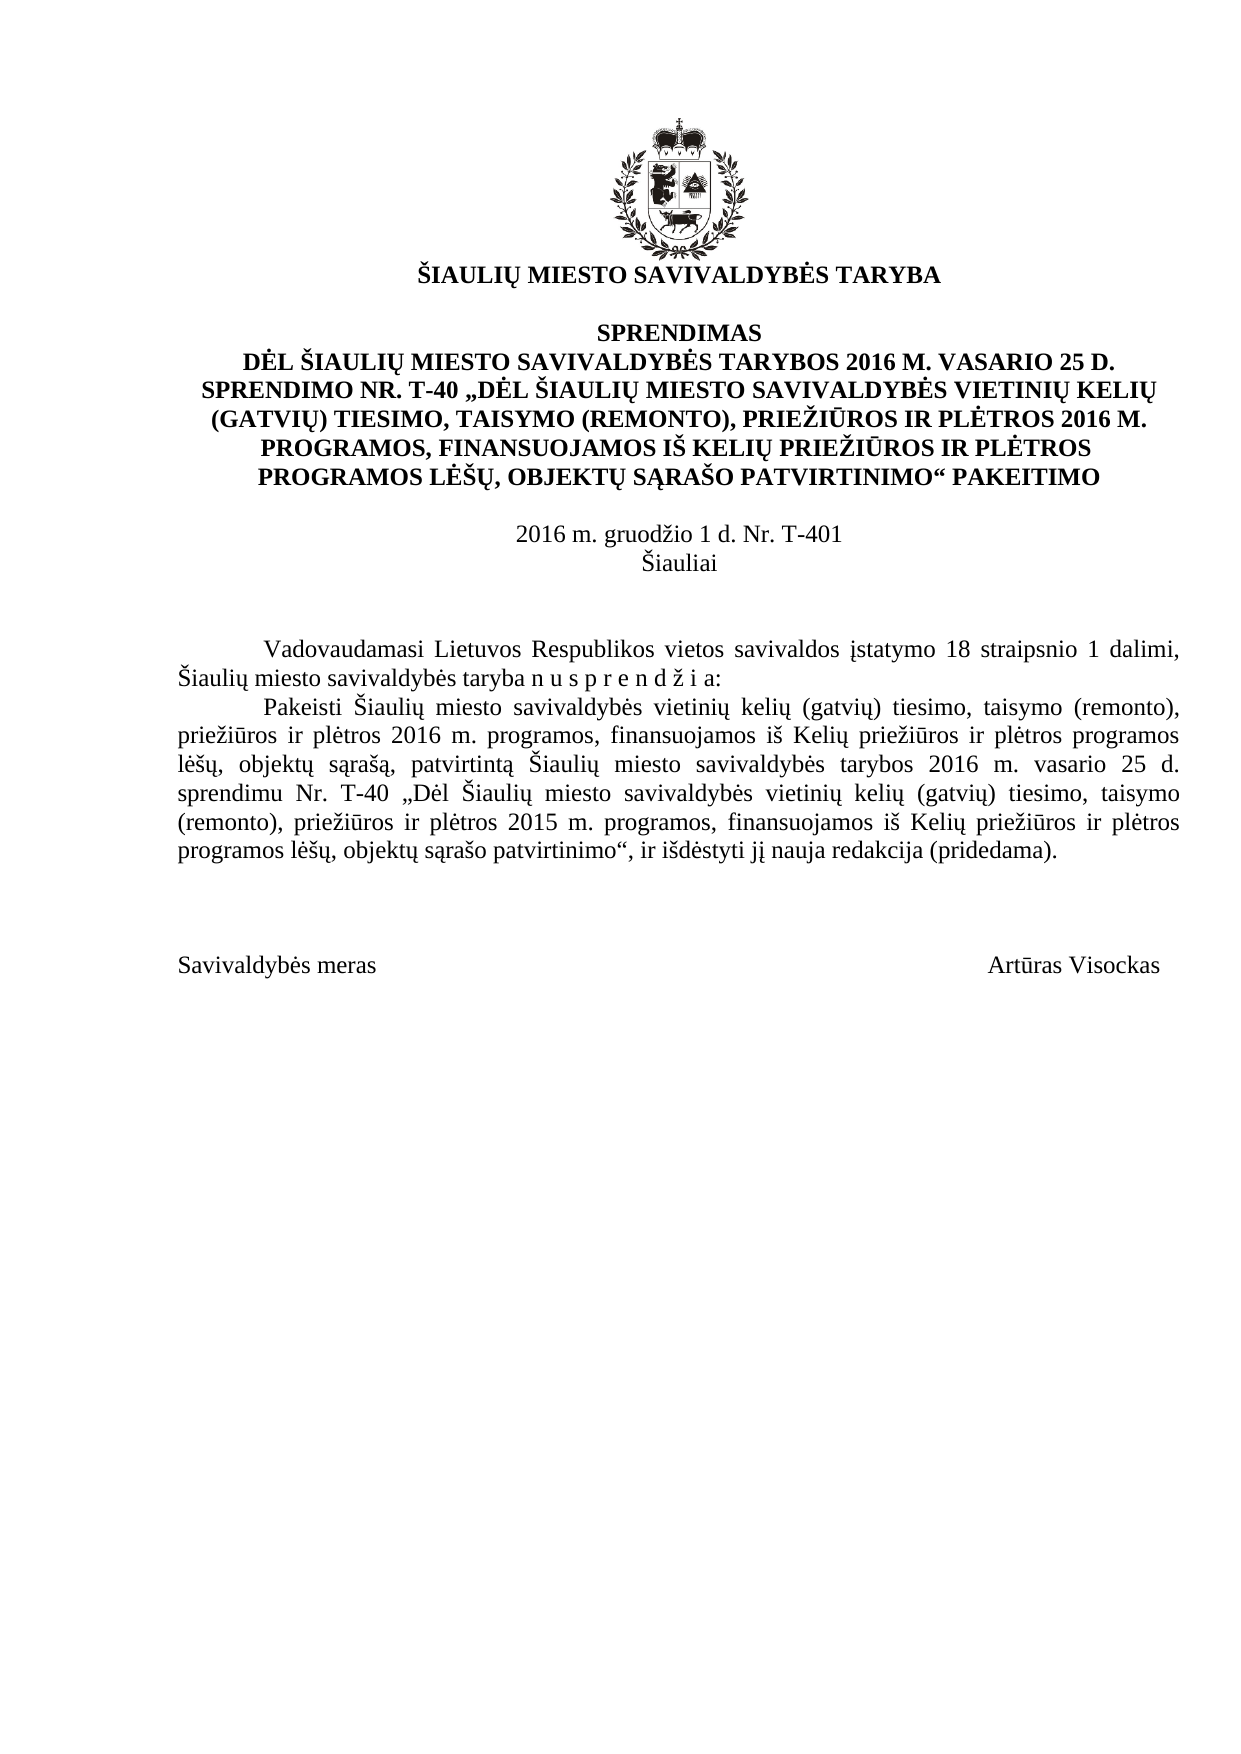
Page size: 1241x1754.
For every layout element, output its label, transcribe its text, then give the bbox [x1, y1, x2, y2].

text PROGRAMOS LĖŠŲ, OBJEKTŲ SĄRAŠO PATVIRTINIMO“ PAKEITIMO [177, 462, 1181, 490]
text Šiauliai [177, 548, 1181, 577]
text 2016 m. gruodžio 1 d. Nr. T-401 [177, 519, 1181, 548]
text Savivaldybės meras Artūras Visockas [177, 950, 1181, 979]
text ŠIAULIŲ MIESTO SAVIVALDYBĖS TARYBA [177, 260, 1181, 289]
text Vadovaudamasi Lietuvos Respublikos vietos savivaldos įstatymo 18 straipsnio 1 dalimi, Šiaulių miesto savivaldybės taryba nusprendžia: [177, 634, 1181, 692]
text DĖL ŠIAULIŲ MIESTO SAVIVALDYBĖS TARYBOS 2016 M. VASARIO 25 D. SPRENDIMO NR. T-40 „DĖL ŠIAULIŲ MIESTO SAVIVALDYBĖS VIETINIŲ KELIŲ (GATVIŲ) TIESIMO, TAISYMO (REMONTO), PRIEŽIŪROS IR PLĖTROS 2016 M. PROGRAMOS, FINANSUOJAMOS IŠ KELIŲ PRIEŽIŪROS IR PLĖTROS [177, 347, 1181, 462]
text SPRENDIMAS [177, 318, 1181, 347]
text Pakeisti Šiaulių miesto savivaldybės vietinių kelių (gatvių) tiesimo, taisymo (remonto), priežiūros ir plėtros 2016 m. programos, finansuojamos iš Kelių priežiūros ir plėtros programos lėšų, objektų sąrašą, patvirtintą Šiaulių miesto savivaldybės tarybos 2016 m. vasario 25 d. sprendimu Nr. T-40 „Dėl Šiaulių miesto savivaldybės vietinių kelių (gatvių) tiesimo, taisymo (remonto), priežiūros ir plėtros 2015 m. programos, finansuojamos iš Kelių priežiūros ir plėtros programos lėšų, objektų sąrašo patvirtinimo“, ir išdėstyti jį nauja redakcija (pridedama). [177, 692, 1181, 864]
